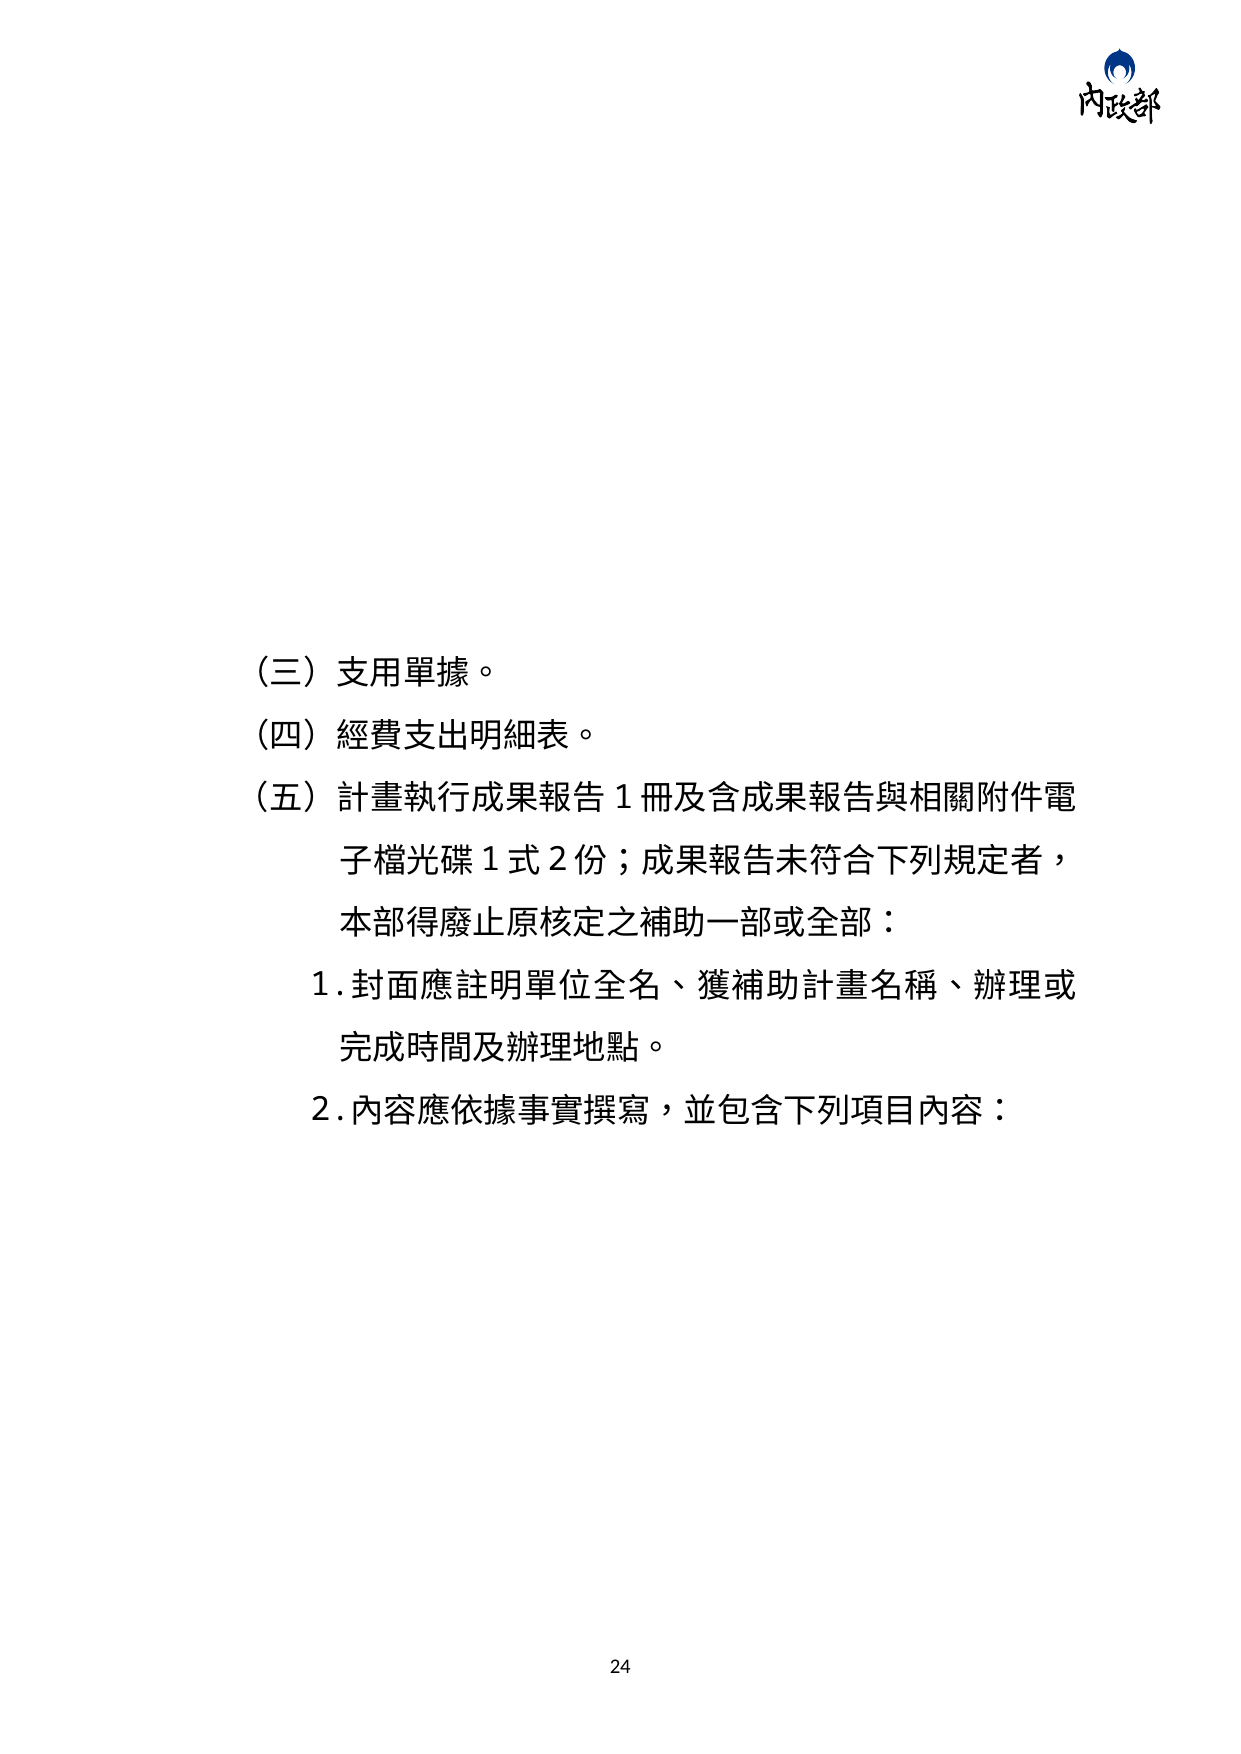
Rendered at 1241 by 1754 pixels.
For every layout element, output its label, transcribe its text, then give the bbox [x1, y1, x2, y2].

text （五）計畫執行成果報告1冊及含成果報告與相關附件電子檔光碟1式2份；成果報告未符合下列規定者，本部得廢止原核定之補助一部或全部： [236, 753, 1078, 941]
text （四）經費支出明細表。 [236, 691, 1078, 753]
text （三）支用單據。 [236, 628, 1078, 691]
text 2.內容應依據事實撰寫，並包含下列項目內容： [310, 1066, 1078, 1128]
text 1.封面應註明單位全名、獲補助計畫名稱、辦理或完成時間及辦理地點。 [310, 941, 1078, 1066]
